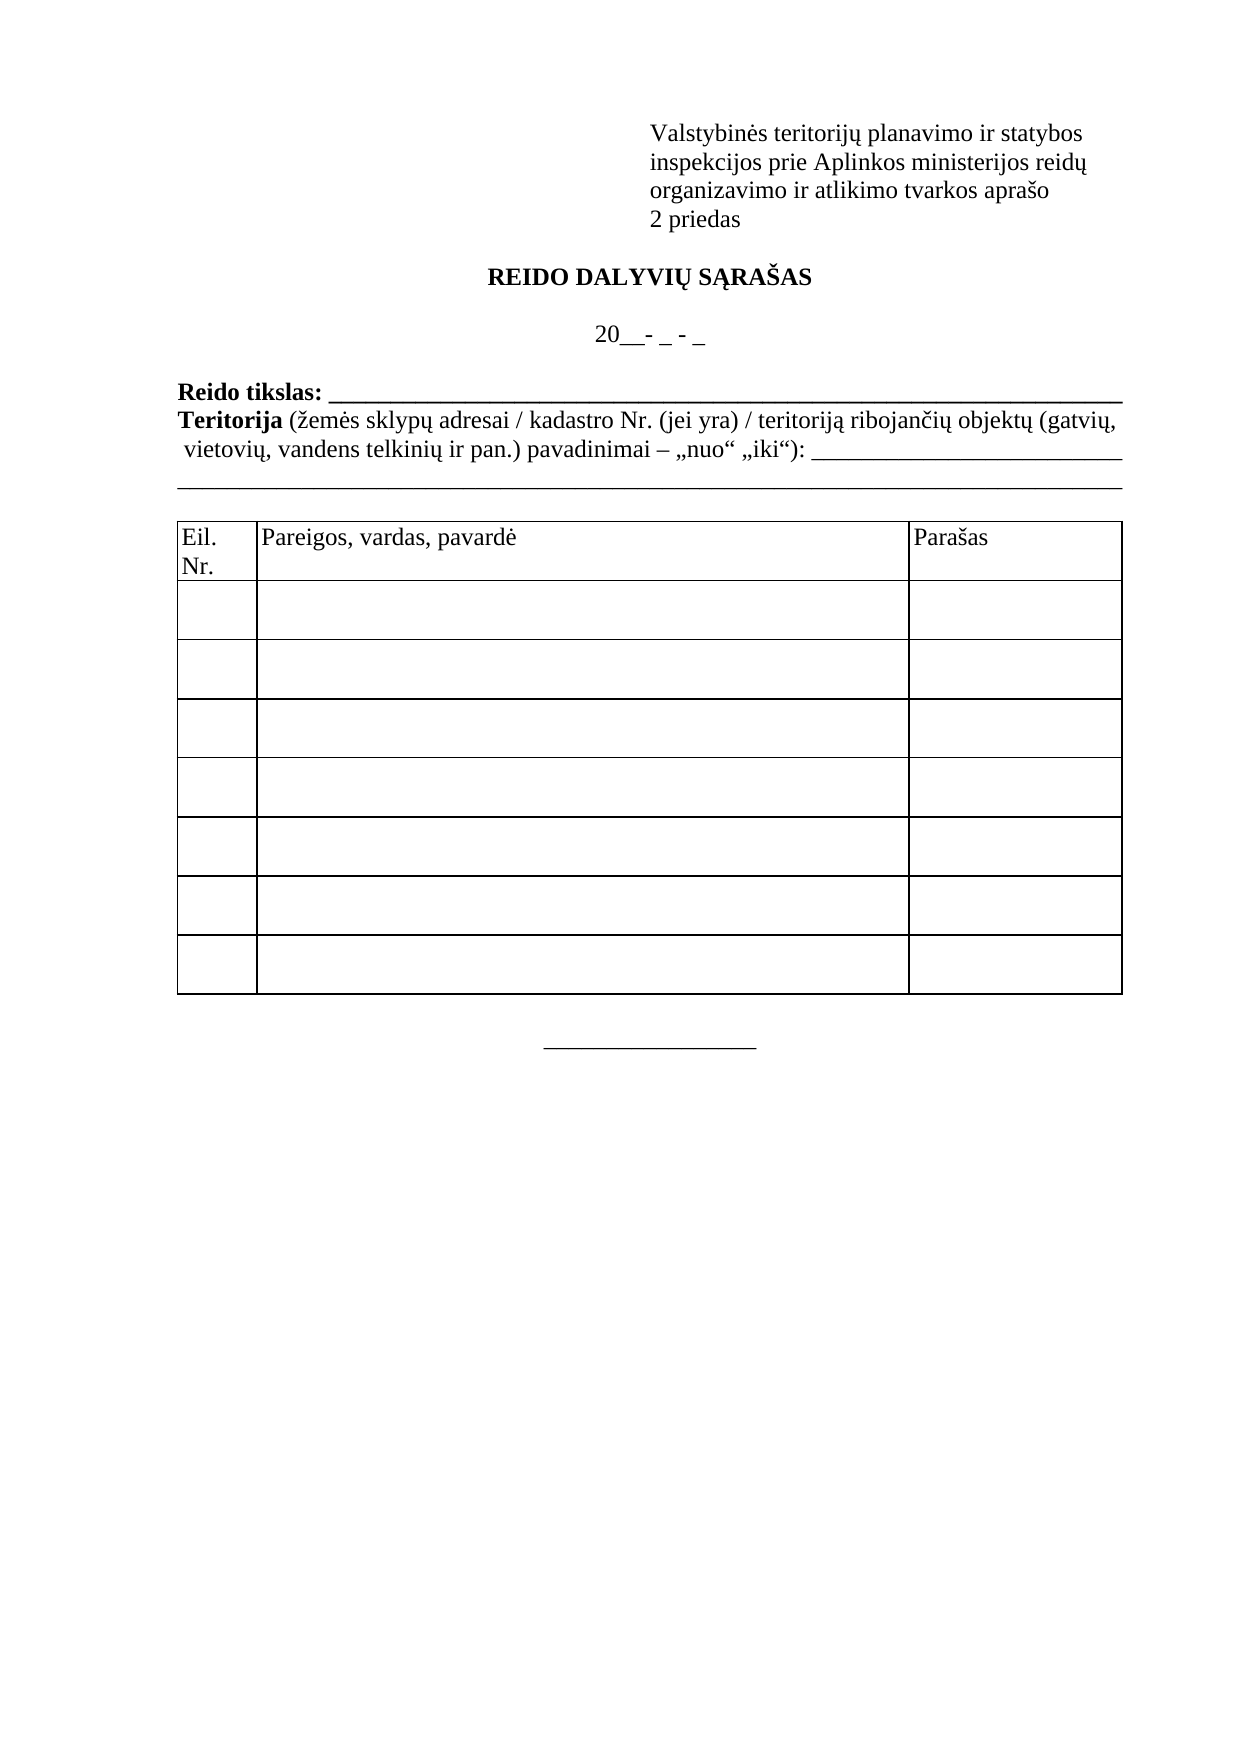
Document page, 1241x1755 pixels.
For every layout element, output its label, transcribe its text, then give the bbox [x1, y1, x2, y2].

text Teritorija (žemės sklypų adresai / kadastro Nr. (jei yra) / teritoriją ribojančių objektų (gatvių, [177, 406, 1122, 434]
table_cell [910, 640, 1121, 698]
table_cell [258, 936, 908, 993]
table_cell [178, 640, 256, 698]
table_cell [258, 700, 908, 757]
text _________________ [177, 1023, 1122, 1052]
table_cell [258, 818, 908, 875]
table_cell [258, 640, 908, 698]
table_cell [910, 818, 1121, 875]
table_cell [258, 758, 908, 816]
table_cell [178, 758, 256, 816]
table_cell [910, 877, 1121, 934]
text REIDO DALYVIŲ SĄRAŠAS [177, 262, 1122, 291]
table_header Eil. Nr. [178, 522, 256, 580]
text Reido tikslas: [177, 377, 1122, 406]
table_header Parašas [910, 522, 1121, 580]
table_cell [178, 581, 256, 639]
text Valstybinės teritorijų planavimo ir statybos [649, 118, 1122, 147]
table_cell [178, 818, 256, 875]
table_cell [258, 877, 908, 934]
table_cell [910, 581, 1121, 639]
text vietovių, vandens telkinių ir pan.) pavadinimai – „nuo“ „iki“): [177, 434, 1122, 463]
table_cell [910, 758, 1121, 816]
table_cell [258, 581, 908, 639]
text organizavimo ir atlikimo tvarkos aprašo [649, 176, 1122, 204]
text _ [177, 463, 1122, 488]
text 2 priedas [649, 204, 1122, 233]
table_header Pareigos, vardas, pavardė [258, 522, 908, 580]
table_cell [178, 700, 256, 757]
text 20__- _ - _ [177, 319, 1122, 348]
text inspekcijos prie Aplinkos ministerijos reidų [649, 147, 1122, 176]
table_cell [178, 877, 256, 934]
table_cell [178, 936, 256, 993]
table_cell [910, 700, 1121, 757]
table_cell [910, 936, 1121, 993]
